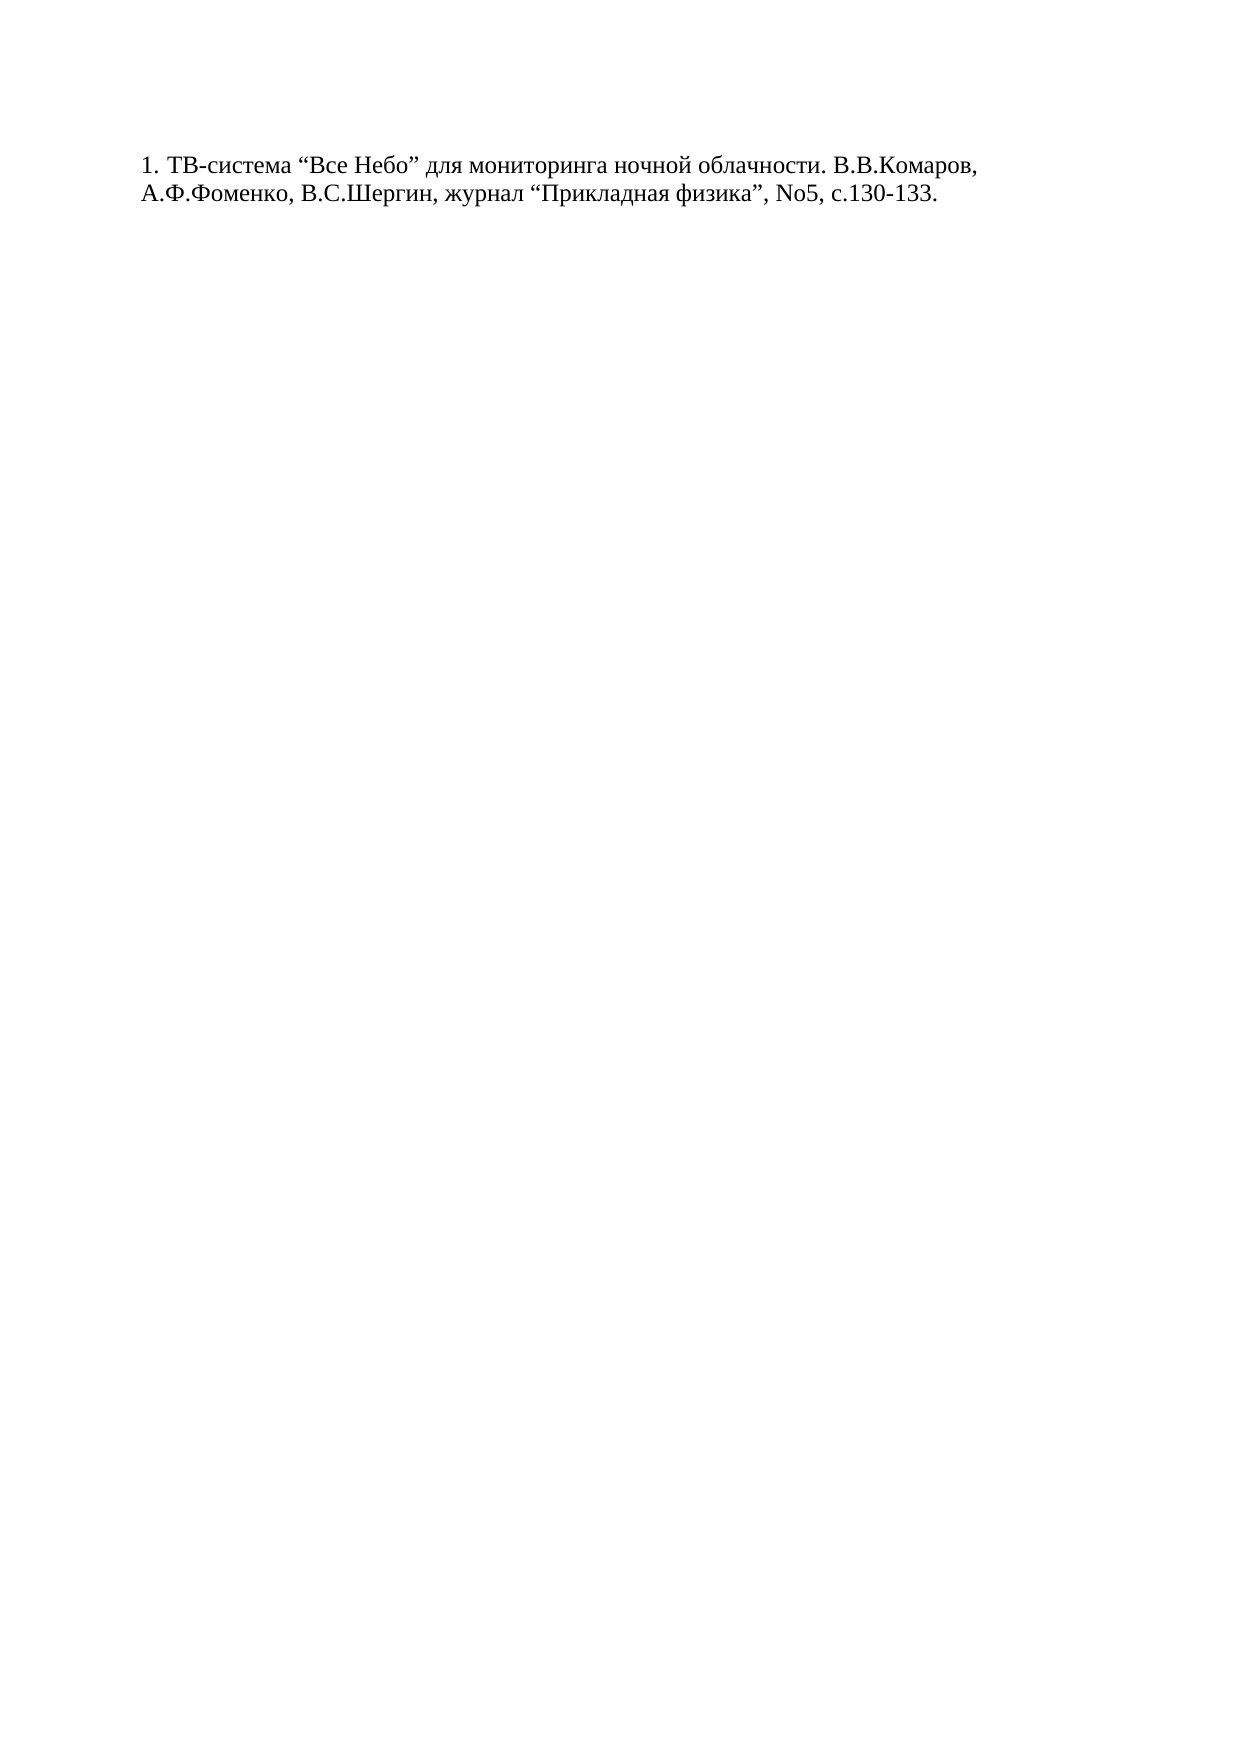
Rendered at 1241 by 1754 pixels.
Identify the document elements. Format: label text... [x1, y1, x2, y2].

list ТВ-система “Все Небо” для мониторинга ночной облачности. В.В.Комаров, А.Ф.Фоменко, В.С.Шергин, журнал “Прикладная физика”, No5, с.130-133. [118, 151, 1122, 207]
